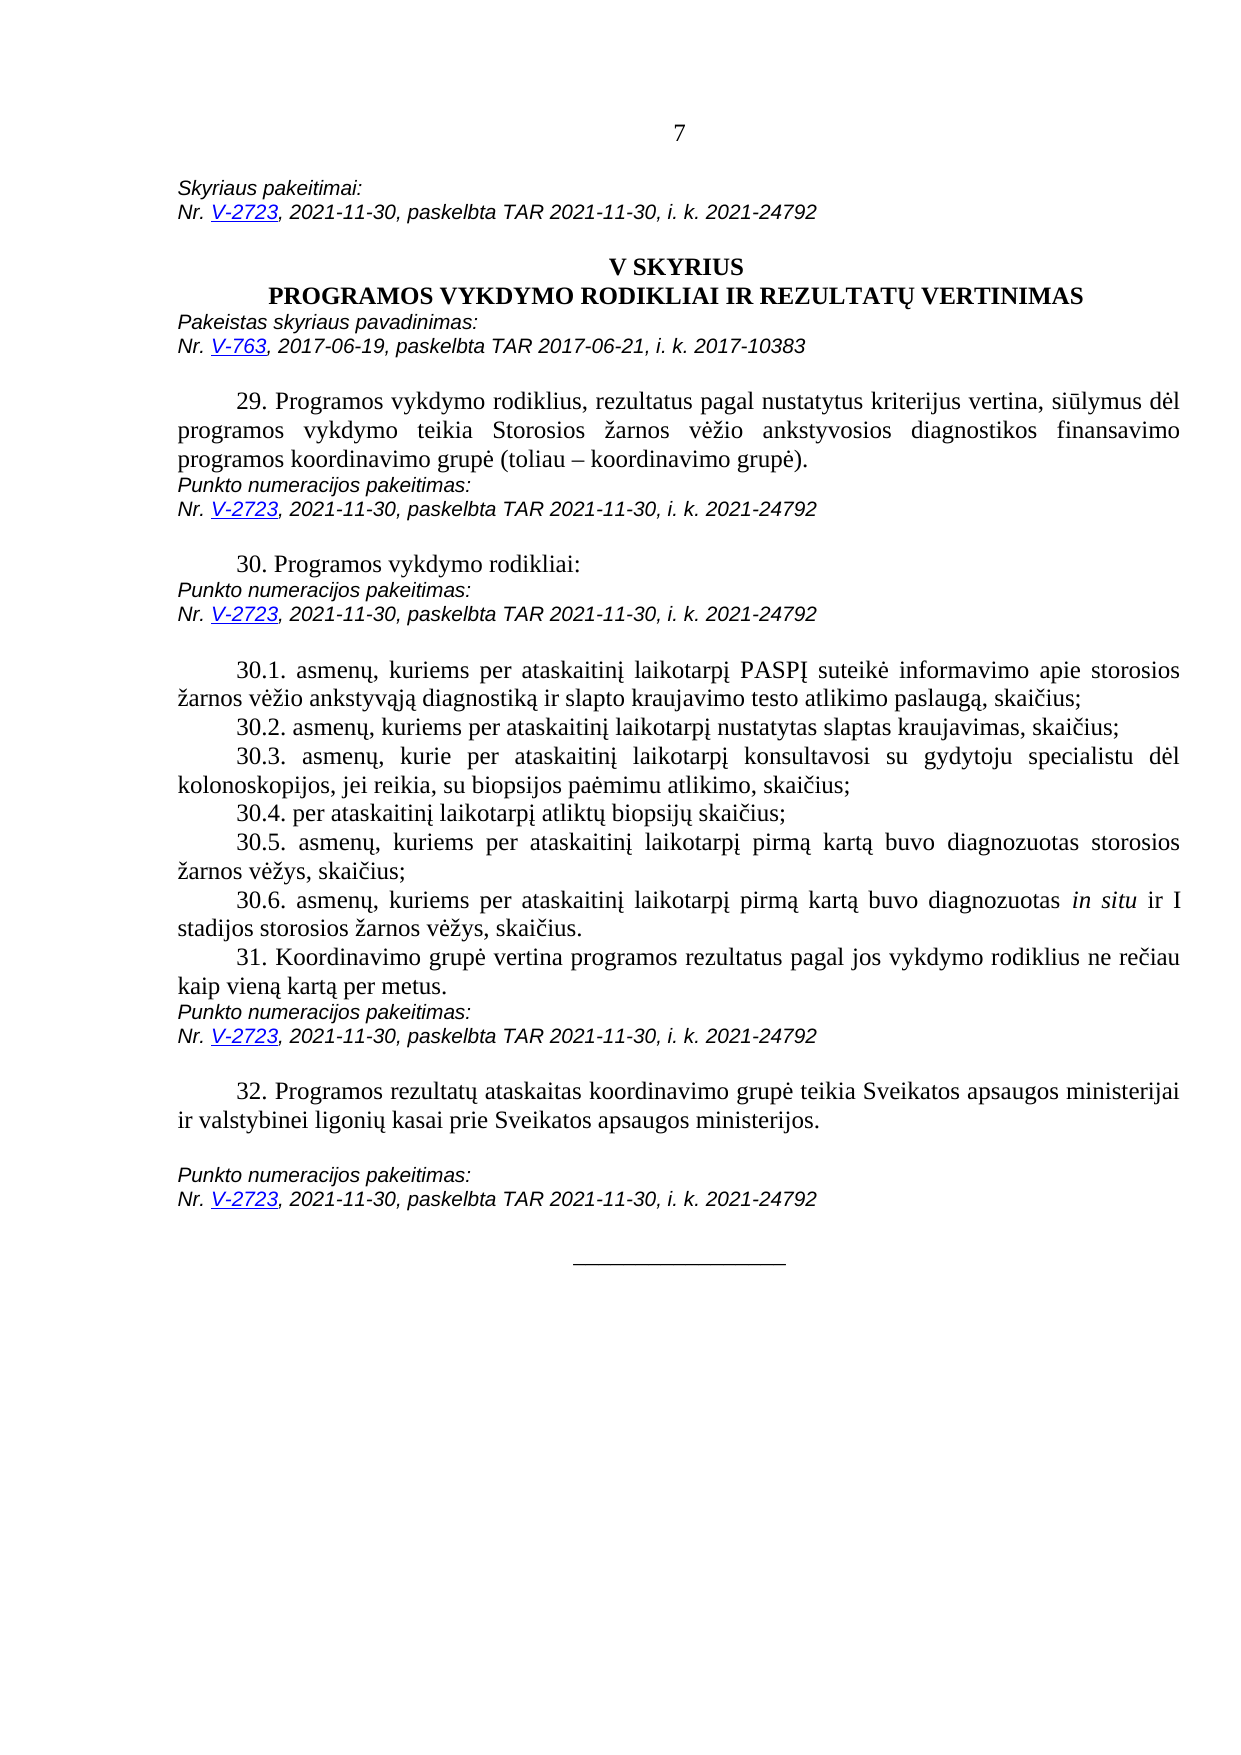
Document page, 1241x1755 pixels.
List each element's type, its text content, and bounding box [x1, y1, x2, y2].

text Pakeistas skyriaus pavadinimas: [177, 310, 1181, 334]
text 30.5. asmenų, kuriems per ataskaitinį laikotarpį pirmą kartą buvo diagnozuotas storosios žarnos vėžys, skaičius; [177, 827, 1181, 885]
text 30.1. asmenų, kuriems per ataskaitinį laikotarpį PASPĮ suteikė informavimo apie storosios žarnos vėžio ankstyvąją diagnostiką ir slapto kraujavimo testo atlikimo paslaugą, skaičius; [177, 655, 1181, 712]
text _________________ [177, 1239, 1181, 1268]
text Nr. V-763, 2017-06-19, paskelbta TAR 2017-06-21, i. k. 2017-10383 [177, 334, 1181, 358]
text 30.2. asmenų, kuriems per ataskaitinį laikotarpį nustatytas slaptas kraujavimas, skaičius; [177, 712, 1181, 741]
text Skyriaus pakeitimai: [177, 176, 1181, 199]
text 31. Koordinavimo grupė vertina programos rezultatus pagal jos vykdymo rodiklius ne rečiau kaip vieną kartą per metus. [177, 942, 1181, 1000]
text Nr. V-2723, 2021-11-30, paskelbta TAR 2021-11-30, i. k. 2021-24792 [177, 602, 1181, 626]
text 30.4. per ataskaitinį laikotarpį atliktų biopsijų skaičius; [177, 798, 1181, 827]
text Nr. V-2723, 2021-11-30, paskelbta TAR 2021-11-30, i. k. 2021-24792 [177, 1024, 1181, 1048]
text Punkto numeracijos pakeitimas: [177, 473, 1181, 497]
text V SKYRIUS PROGRAMOS VYKDYMO RODIKLIAI IR REZULTATŲ VERTINIMAS [177, 252, 1181, 310]
text Punkto numeracijos pakeitimas: [177, 1000, 1181, 1024]
text 30.3. asmenų, kurie per ataskaitinį laikotarpį konsultavosi su gydytoju specialistu dėl kolonoskopijos, jei reikia, su biopsijos paėmimu atlikimo, skaičius; [177, 741, 1181, 798]
text 30.6. asmenų, kuriems per ataskaitinį laikotarpį pirmą kartą buvo diagnozuotas in situ ir I stadijos storosios žarnos vėžys, skaičius. [177, 885, 1181, 942]
text 29. Programos vykdymo rodiklius, rezultatus pagal nustatytus kriterijus vertina, siūlymus dėl programos vykdymo teikia Storosios žarnos vėžio ankstyvosios diagnostikos finansavimo programos koordinavimo grupė (toliau – koordinavimo grupė). [177, 386, 1181, 473]
text 30. Programos vykdymo rodikliai: [177, 549, 1181, 578]
text Nr. V-2723, 2021-11-30, paskelbta TAR 2021-11-30, i. k. 2021-24792 [177, 199, 1181, 223]
text Nr. V-2723, 2021-11-30, paskelbta TAR 2021-11-30, i. k. 2021-24792 [177, 497, 1181, 521]
text 32. Programos rezultatų ataskaitas koordinavimo grupė teikia Sveikatos apsaugos ministerijai ir valstybinei ligonių kasai prie Sveikatos apsaugos ministerijos. [177, 1076, 1181, 1134]
text Punkto numeracijos pakeitimas: [177, 1163, 1181, 1187]
text Punkto numeracijos pakeitimas: [177, 578, 1181, 602]
text Nr. V-2723, 2021-11-30, paskelbta TAR 2021-11-30, i. k. 2021-24792 [177, 1187, 1181, 1211]
